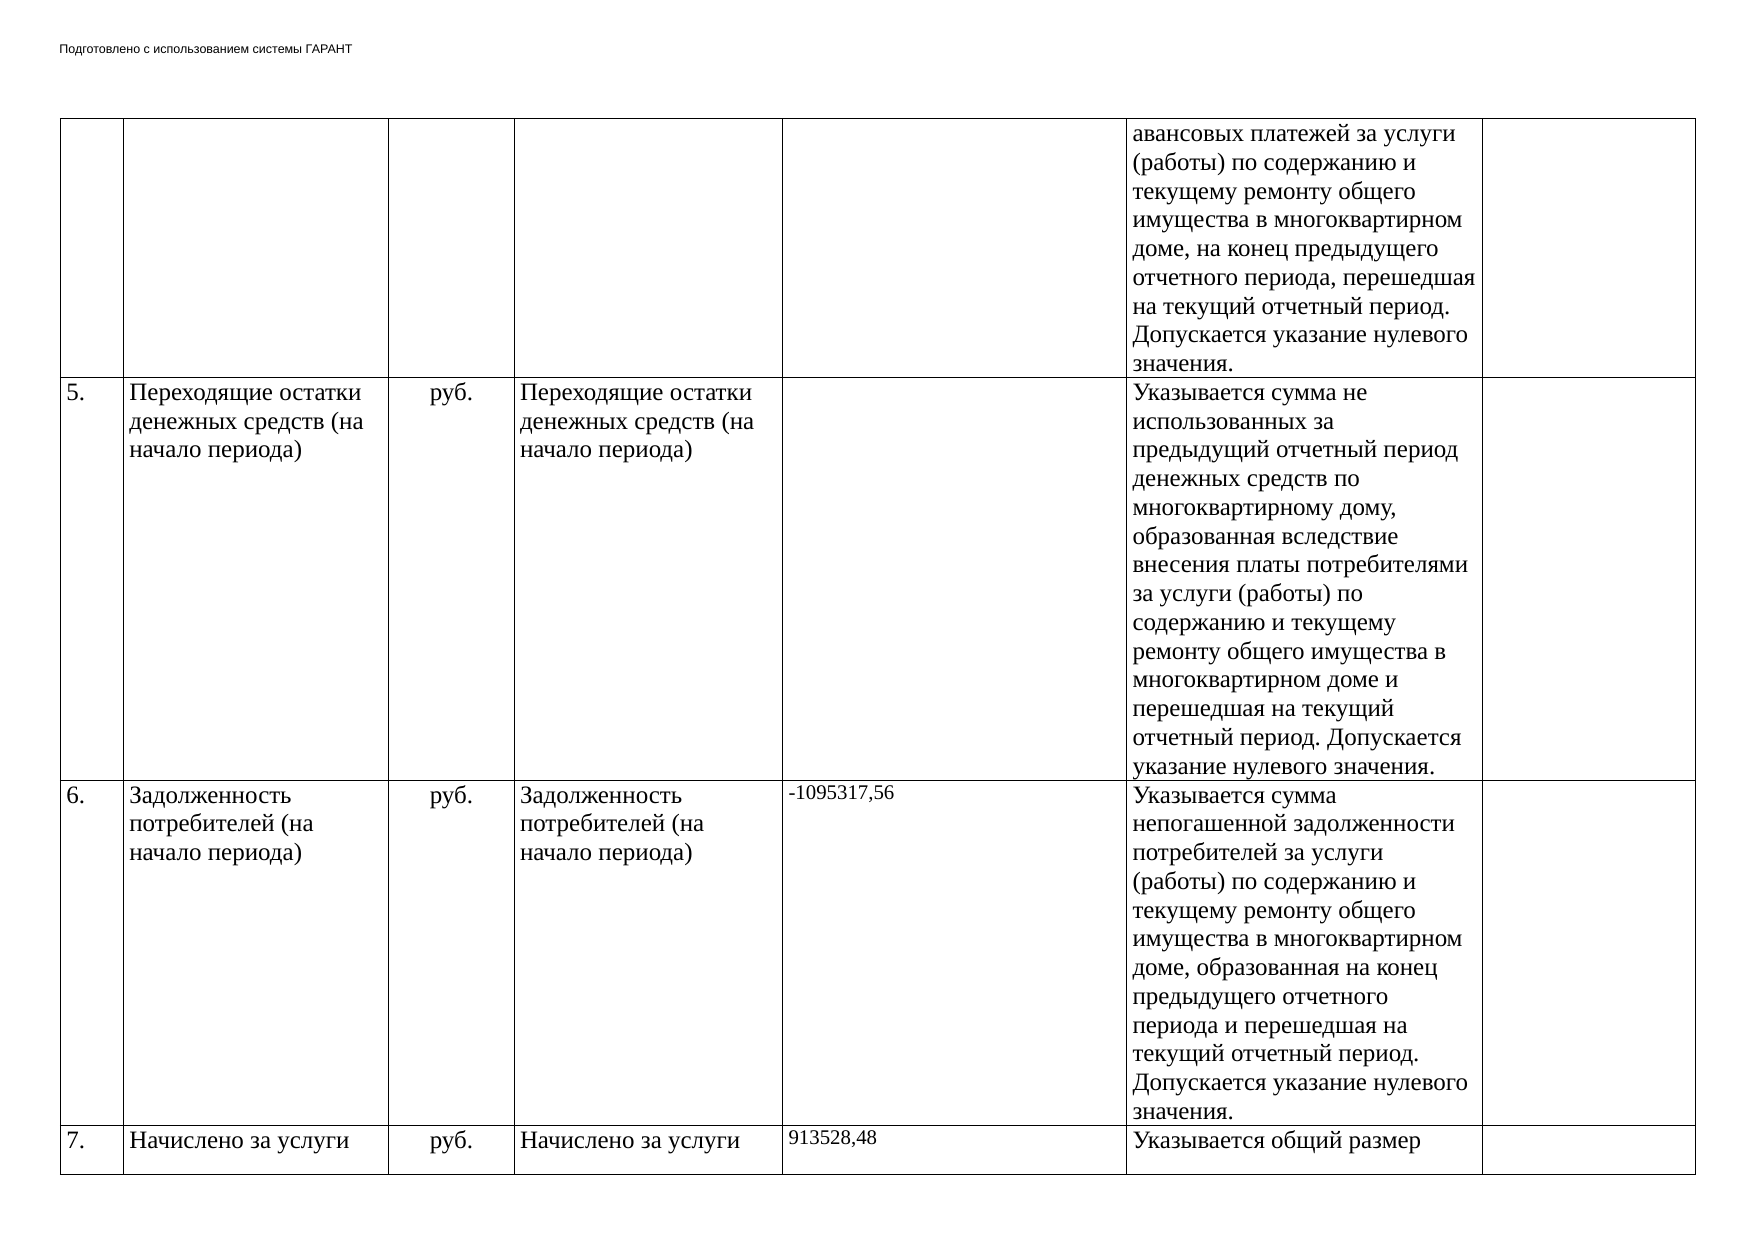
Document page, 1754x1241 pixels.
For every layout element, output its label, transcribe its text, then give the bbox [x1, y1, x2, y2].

table_cell [389, 119, 514, 377]
table_cell [783, 378, 1126, 779]
table_cell Переходящие остатки денежных средств (на начало периода) [124, 378, 388, 779]
table_cell [1483, 378, 1695, 779]
table_cell 913528,48 [783, 1126, 1126, 1174]
table_cell Указывается сумма непогашенной задолженности потребителей за услуги (работы) по содержанию и текущему ремонту общего имущества в многоквартирном доме, образованная на конец предыдущего отчетного периода и перешедшая на текущий отчетный период. Допускается указание нулевого значения. [1127, 781, 1482, 1125]
table_cell [515, 119, 782, 377]
table_cell Задолженность потребителей (на начало периода) [124, 781, 388, 1125]
table_cell [1483, 781, 1695, 1125]
table_cell [1483, 1126, 1695, 1174]
table_cell -1095317,56 [783, 781, 1126, 1125]
table_cell Начислено за услуги [124, 1126, 388, 1174]
table_cell [61, 119, 123, 377]
table_cell руб. [389, 1126, 514, 1174]
table_cell Указывается общий размер [1127, 1126, 1482, 1174]
table_cell [1483, 119, 1695, 377]
table_cell 6. [61, 781, 123, 1125]
table_cell Задолженность потребителей (на начало периода) [515, 781, 782, 1125]
table_cell авансовых платежей за услуги (работы) по содержанию и текущему ремонту общего имущества в многоквартирном доме, на конец предыдущего отчетного периода, перешедшая на текущий отчетный период. Допускается указание нулевого значения. [1127, 119, 1482, 377]
table_cell Указывается сумма не использованных за предыдущий отчетный период денежных средств по многоквартирному дому, образованная вследствие внесения платы потребителями за услуги (работы) по содержанию и текущему ремонту общего имущества в многоквартирном доме и перешедшая на текущий отчетный период. Допускается указание нулевого значения. [1127, 378, 1482, 779]
table_cell 7. [61, 1126, 123, 1174]
table_cell руб. [389, 781, 514, 1125]
table_cell [124, 119, 388, 377]
table_cell 5. [61, 378, 123, 779]
table_cell Переходящие остатки денежных средств (на начало периода) [515, 378, 782, 779]
table_cell руб. [389, 378, 514, 779]
table_cell [783, 119, 1126, 377]
table_cell Начислено за услуги [515, 1126, 782, 1174]
